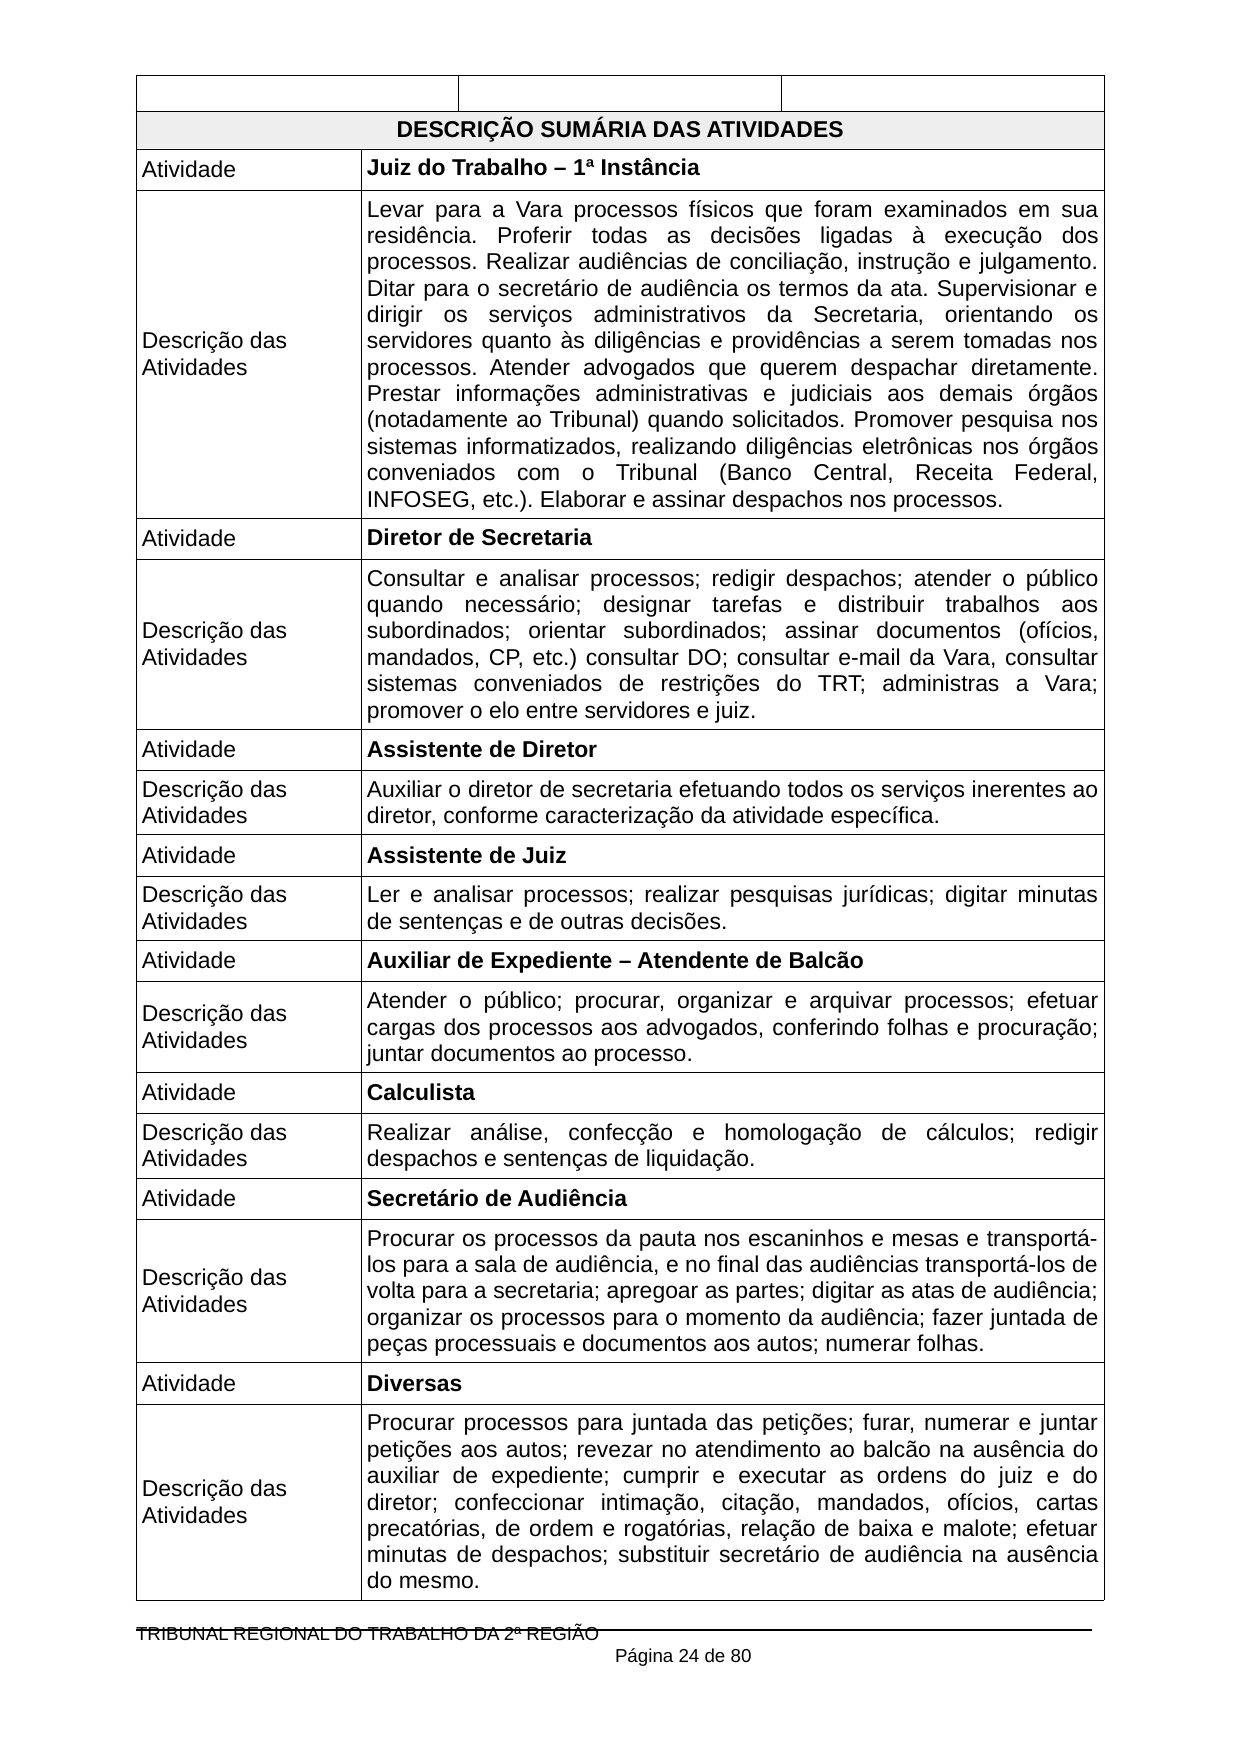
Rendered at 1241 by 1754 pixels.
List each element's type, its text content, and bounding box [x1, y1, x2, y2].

table_cell Descrição das Atividades [137, 191, 361, 518]
table_cell Atividade [137, 835, 361, 876]
table_cell Descrição das Atividades [137, 771, 361, 834]
table_cell Diretor de Secretaria [362, 519, 1104, 559]
table_cell Descrição das Atividades [137, 560, 361, 729]
table_cell Atividade [137, 1073, 361, 1113]
table_cell Ler e analisar processos; realizar pesquisas jurídicas; digitar minutas de sentenças e de outras decisões. [362, 877, 1104, 940]
table_cell Auxiliar o diretor de secretaria efetuando todos os serviços inerentes ao diretor, conforme caracterização da atividade específica. [362, 771, 1104, 834]
table_cell Levar para a Vara processos físicos que foram examinados em sua residência. Proferir todas as decisões ligadas à execução dos processos. Realizar audiências de conciliação, instrução e julgamento. Ditar para o secretário de audiência os termos da ata. Supervisionar e dirigir os serviços administrativos da Secretaria, orientando os servidores quanto às diligências e providências a serem tomadas nos processos. Atender advogados que querem despachar diretamente. Prestar informações administrativas e judiciais aos demais órgãos (notadamente ao Tribunal) quando solicitados. Promover pesquisa nos sistemas informatizados, realizando diligências eletrônicas nos órgãos conveniados com o Tribunal (Banco Central, Receita Federal, INFOSEG, etc.). Elaborar e assinar despachos nos processos. [362, 191, 1104, 518]
table_cell Calculista [362, 1073, 1104, 1113]
table_cell Juiz do Trabalho – 1ª Instância [362, 150, 1104, 190]
table_cell Assistente de Diretor [362, 730, 1104, 770]
table_cell [459, 76, 781, 111]
table_cell [137, 76, 458, 111]
table_cell Secretário de Audiência [362, 1179, 1104, 1219]
table_cell Descrição das Atividades [137, 982, 361, 1072]
table_cell DESCRIÇÃO SUMÁRIA DAS ATIVIDADES [137, 112, 1104, 148]
table_cell Assistente de Juiz [362, 835, 1104, 876]
table_cell Atividade [137, 730, 361, 770]
table_cell Descrição das Atividades [137, 877, 361, 940]
table_cell Descrição das Atividades [137, 1114, 361, 1177]
table_cell Atividade [137, 1179, 361, 1219]
table_cell [782, 76, 1104, 111]
table_cell Diversas [362, 1363, 1104, 1403]
table_cell Procurar os processos da pauta nos escaninhos e mesas e transportá-los para a sala de audiência, e no final das audiências transportá-los de volta para a secretaria; apregoar as partes; digitar as atas de audiência; organizar os processos para o momento da audiência; fazer juntada de peças processuais e documentos aos autos; numerar folhas. [362, 1220, 1104, 1362]
table_cell Procurar processos para juntada das petições; furar, numerar e juntar petições aos autos; revezar no atendimento ao balcão na ausência do auxiliar de expediente; cumprir e executar as ordens do juiz e do diretor; confeccionar intimação, citação, mandados, ofícios, cartas precatórias, de ordem e rogatórias, relação de baixa e malote; efetuar minutas de despachos; substituir secretário de audiência na ausência do mesmo. [362, 1405, 1104, 1599]
table_cell Atividade [137, 941, 361, 981]
table_cell Atividade [137, 1363, 361, 1403]
table_cell Consultar e analisar processos; redigir despachos; atender o público quando necessário; designar tarefas e distribuir trabalhos aos subordinados; orientar subordinados; assinar documentos (ofícios, mandados, CP, etc.) consultar DO; consultar e-mail da Vara, consultar sistemas conveniados de restrições do TRT; administras a Vara; promover o elo entre servidores e juiz. [362, 560, 1104, 729]
table_cell Descrição das Atividades [137, 1220, 361, 1362]
table_cell Descrição das Atividades [137, 1405, 361, 1599]
table_cell Atividade [137, 150, 361, 190]
table_cell Auxiliar de Expediente – Atendente de Balcão [362, 941, 1104, 981]
table_cell Atividade [137, 519, 361, 559]
table_cell Atender o público; procurar, organizar e arquivar processos; efetuar cargas dos processos aos advogados, conferindo folhas e procuração; juntar documentos ao processo. [362, 982, 1104, 1072]
table_cell Realizar análise, confecção e homologação de cálculos; redigir despachos e sentenças de liquidação. [362, 1114, 1104, 1177]
